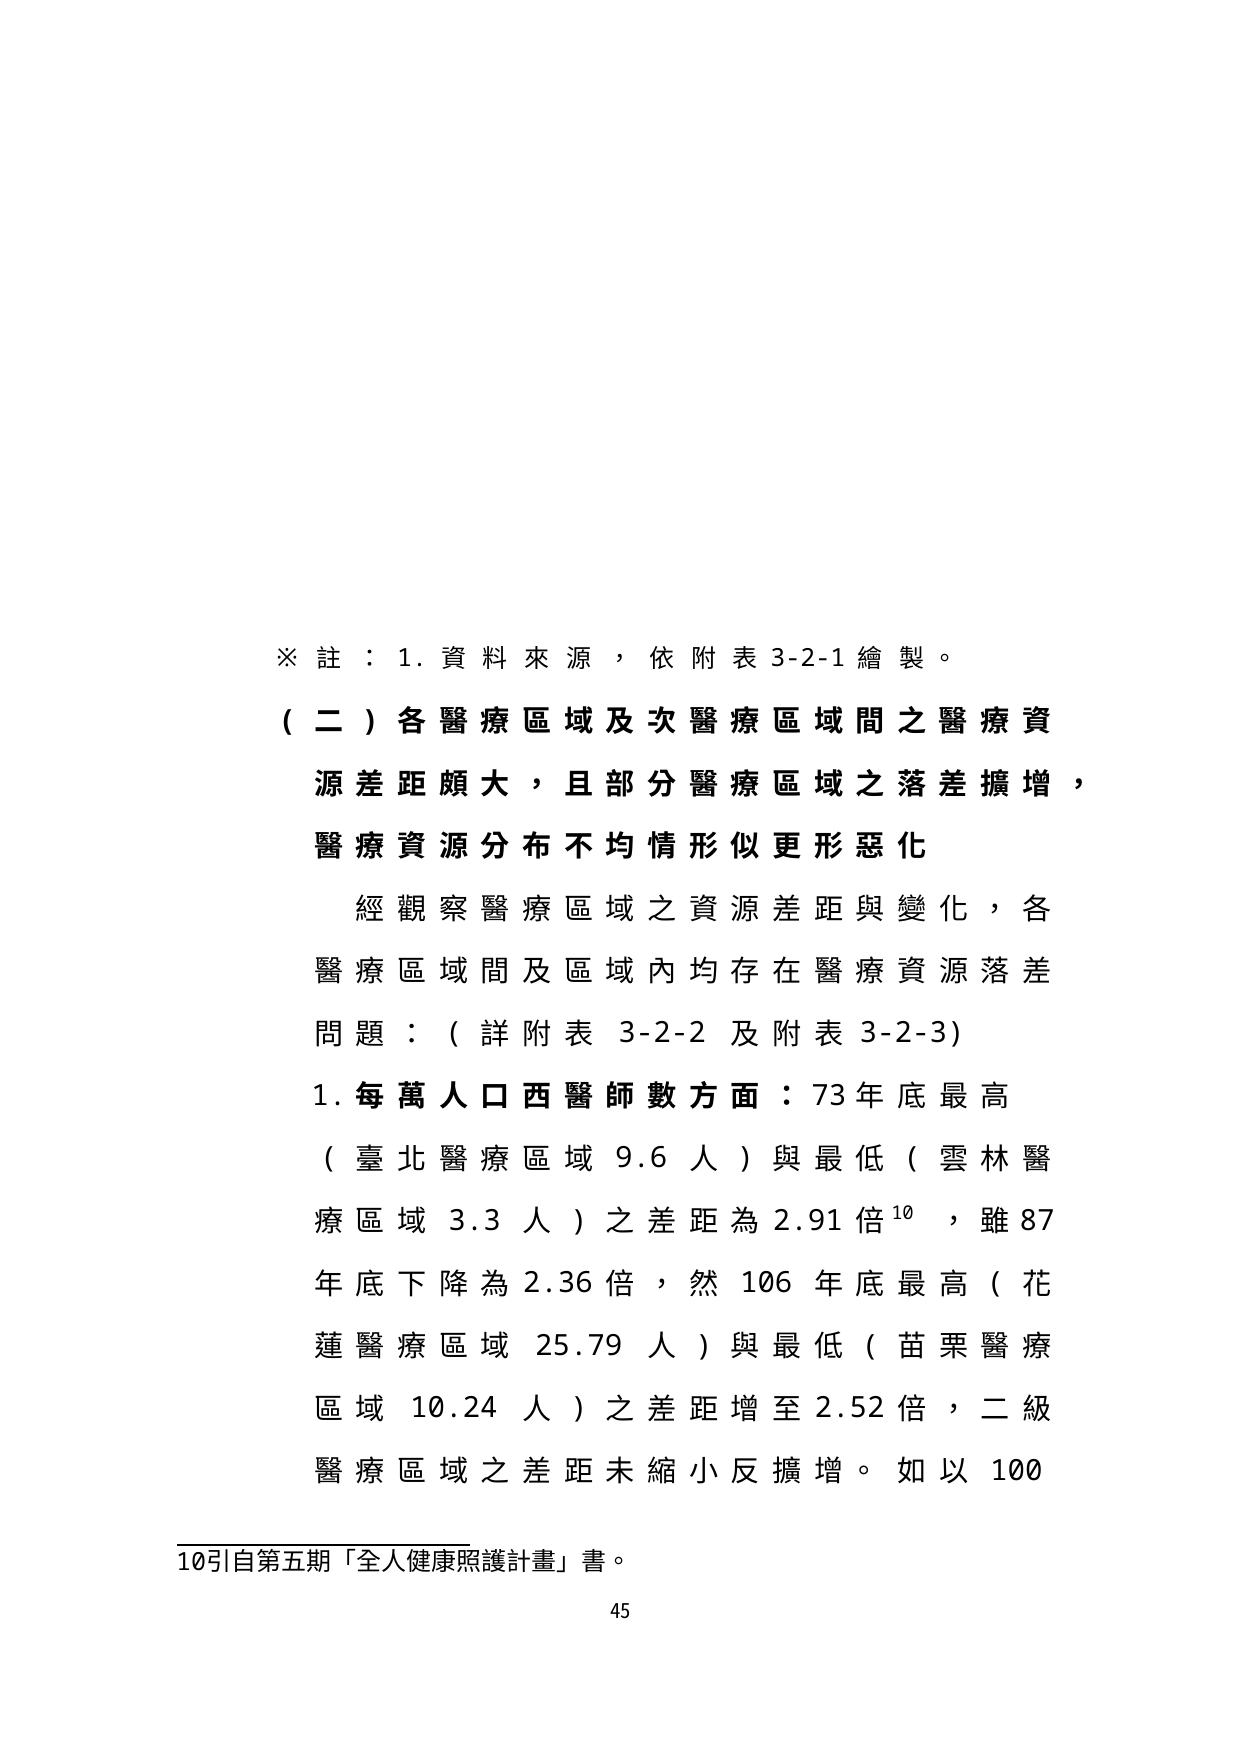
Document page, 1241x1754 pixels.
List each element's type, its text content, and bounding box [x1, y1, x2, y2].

text 1.每萬人口西醫師數方面：73年底最高(臺北醫療區域9.6人)與最低(雲林醫療區域3.3人)之差距為2.91倍，雖87年底下降為2.36倍，然106年底最高(花蓮醫療區域25.79人)與最低(苗栗醫療區域10.24人)之差距增至2.52倍，二級醫療區域之差距未縮小反擴增。如以100 [271, 1052, 1058, 1490]
text (二)各醫療區域及次醫療區域間之醫療資源差距頗大，且部分醫療區域之落差擴增，醫療資源分布不均情形似更形惡化 [242, 677, 1058, 865]
text 經觀察醫療區域之資源差距與變化，各醫療區域間及區域內均存在醫療資源落差問題：(詳附表3-2-2及附表3-2-3) [271, 865, 1058, 1052]
text 引自第五期「全人健康照護計畫」書。 [176, 1546, 1063, 1577]
text ※註：1.資料來源，依附表3-2-1繪製。 [242, 615, 1058, 677]
